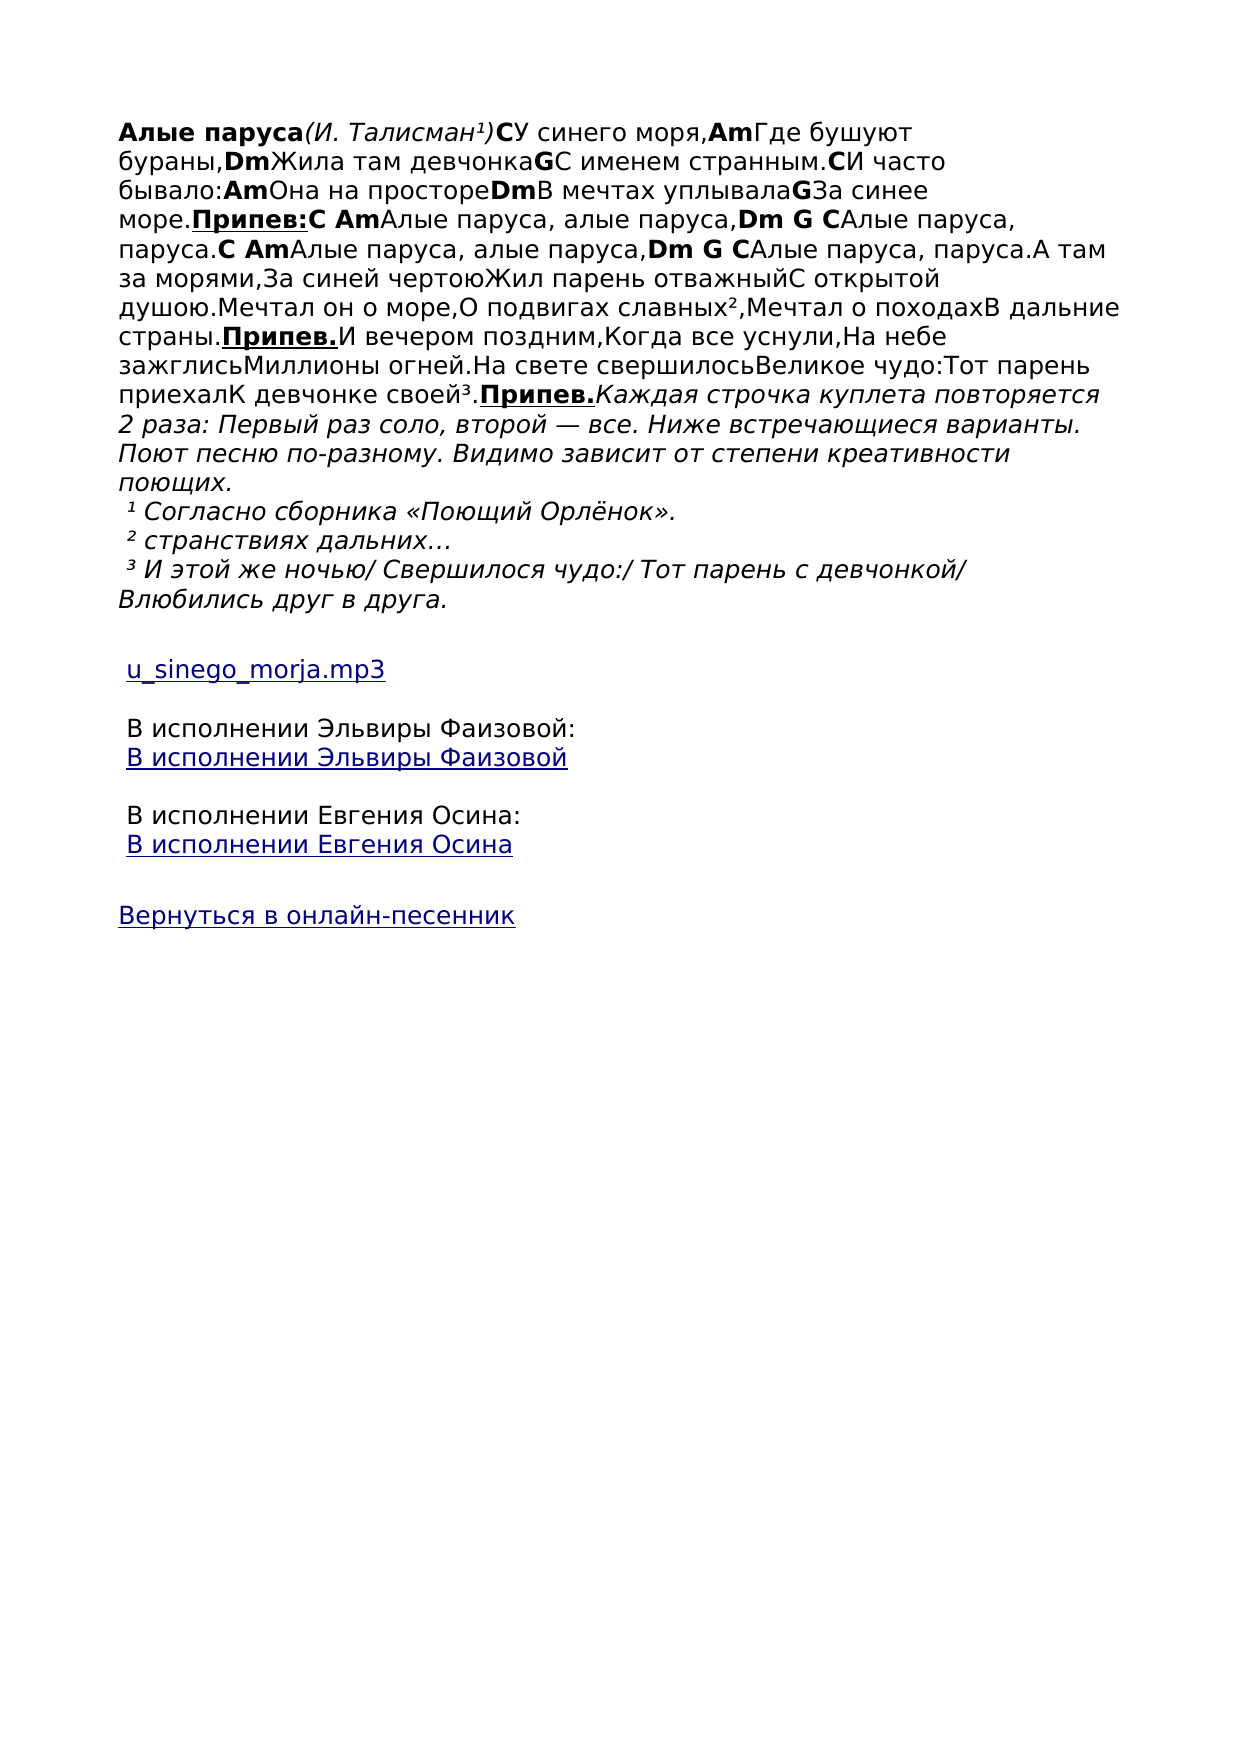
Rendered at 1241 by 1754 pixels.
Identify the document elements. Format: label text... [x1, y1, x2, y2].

text u_sinego_morja.mp3 В исполнении Эльвиры Фаизовой: В исполнении Эльвиры Фаизовой В исполнении Евгения Осина: В исполнении Евгения Осина [118, 626, 1122, 889]
text Алые паруса(И. Талисман¹)CУ синего моря,AmГде бушуют бураны,DmЖила там девчонкаGС именем странным.CИ часто бывало:AmОна на простореDmВ мечтах уплывалаGЗа синее море.Припев:C AmАлые паруса, алые паруса,Dm G CАлые паруса, паруса.C AmАлые паруса, алые паруса,Dm G CАлые паруса, паруса.А там за морями,За синей чертоюЖил парень отважныйС открытой душою.Мечтал он о море,О подвигах славных²,Мечтал о походахВ дальние страны.Припев.И вечером поздним,Когда все уснули,На небе зажглисьМиллионы огней.На свете свершилосьВеликое чудо:Тот парень приехалК девчонке своей³.Припев.Каждая строчка куплета повторяется 2 раза: Первый раз соло, второй — все. Ниже встречающиеся варианты. Поют песню по-разному. Видимо зависит от степени креативности поющих. ¹ Согласно сборника «Поющий Орлёнок». ² странствиях дальних… ³ И этой же ночью/ Свершилося чудо:/ Тот парень с девчонкой/ Влюбились друг в друга. [118, 118, 1122, 614]
text Вернуться в онлайн-песенник [118, 901, 1122, 931]
